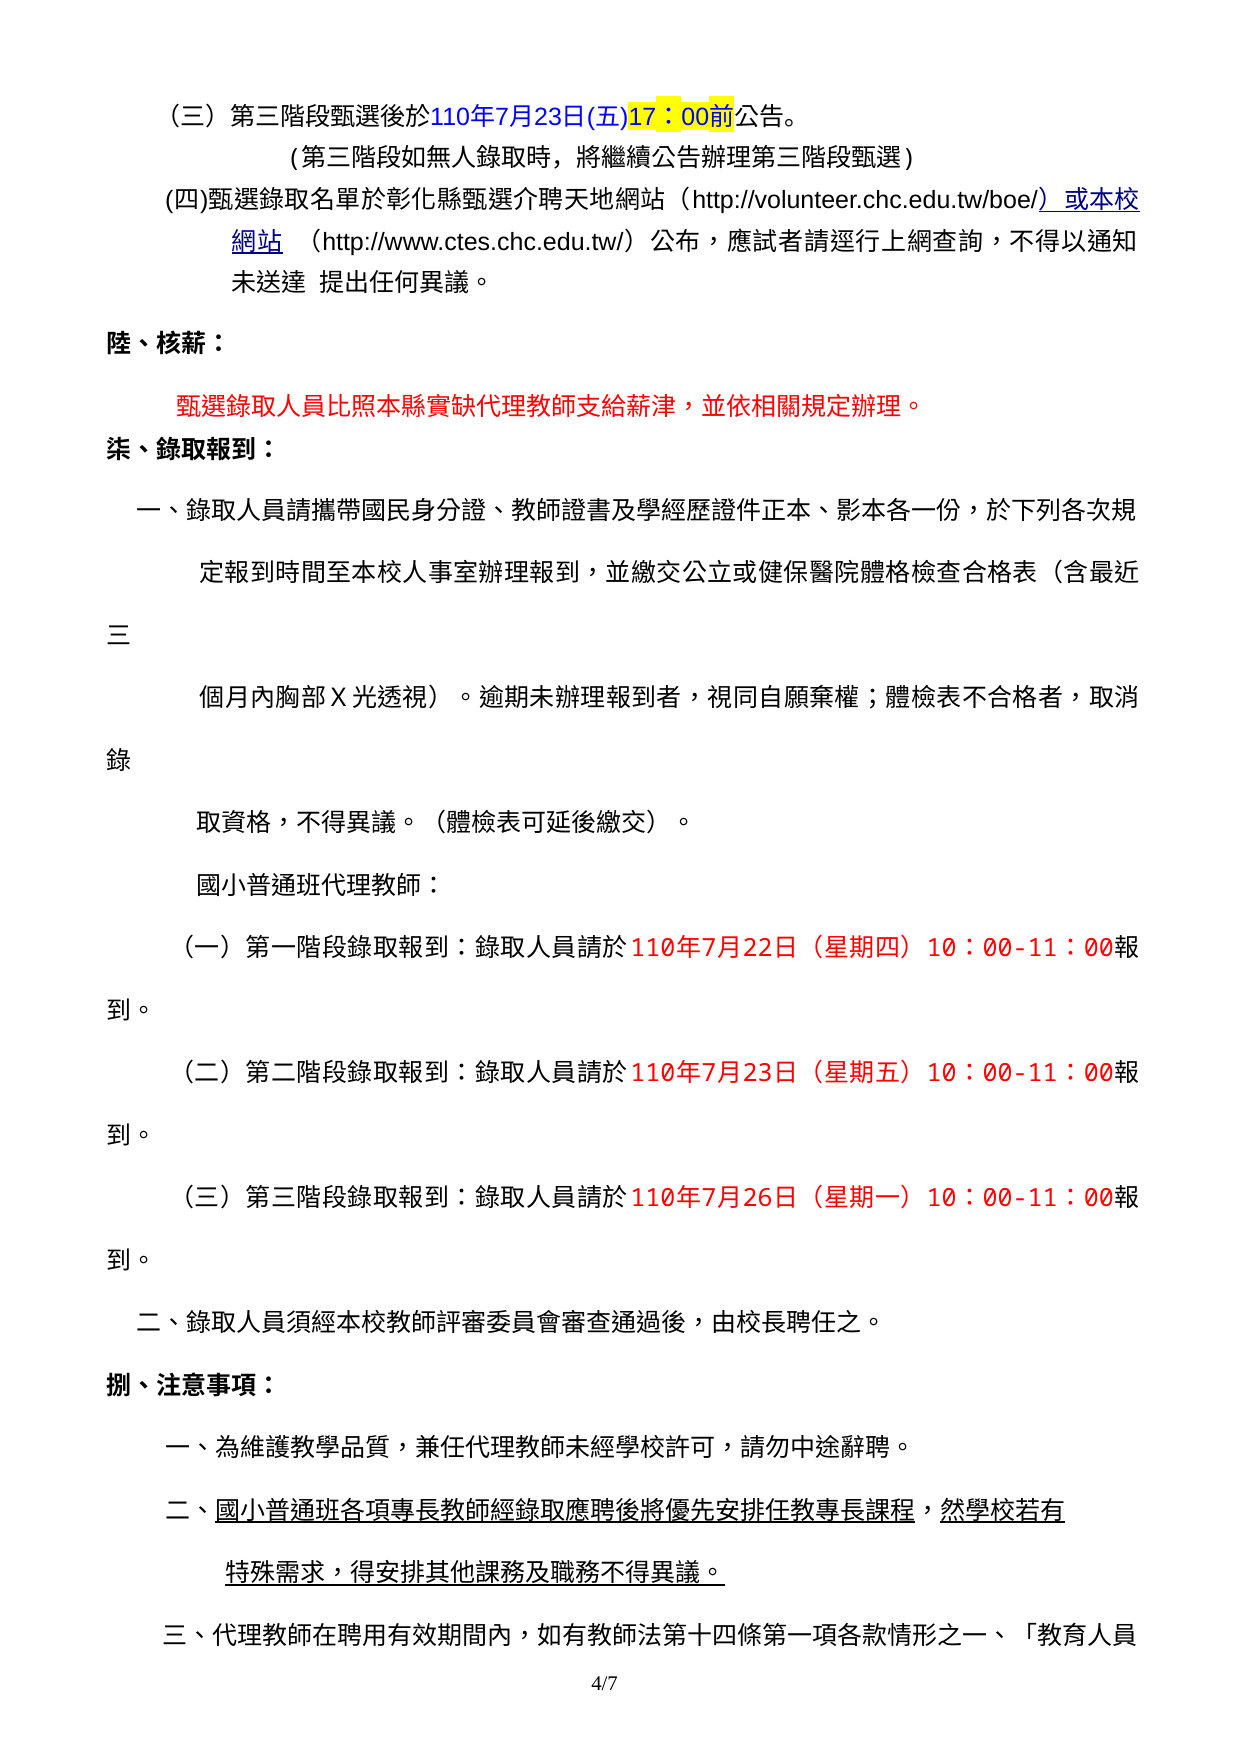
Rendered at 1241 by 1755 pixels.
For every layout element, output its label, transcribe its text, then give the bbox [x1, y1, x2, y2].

text 柒、錄取報到： [106, 425, 1140, 467]
text （二）第二階段錄取報到：錄取人員請於110年7月23日（星期五）10：00-11：00報到。 [106, 1029, 1140, 1154]
text （三）第三階段錄取報到：錄取人員請於110年7月26日（星期一）10：00-11：00報到。 [106, 1154, 1140, 1279]
text （一）第一階段錄取報到：錄取人員請於110年7月22日（星期四）10：00-11：00報到。 [106, 904, 1140, 1029]
text 個月內胸部Ｘ光透視）。逾期未辦理報到者，視同自願棄權；體檢表不合格者，取消錄 [106, 654, 1140, 779]
text 取資格，不得異議。（體檢表可延後繳交）。 [106, 779, 1140, 842]
text 一、錄取人員請攜帶國民身分證、教師證書及學經歷證件正本、影本各一份，於下列各次規 [106, 467, 1140, 529]
text 陸、核薪： [106, 300, 1140, 363]
text 二、國小普通班各項專長教師經錄取應聘後將優先安排任教專長課程，然學校若有 [165, 1467, 1140, 1529]
text （三）第三階段甄選後於110年7月23日(五)17：00前公告。 [106, 92, 1140, 133]
text 定報到時間至本校人事室辦理報到，並繳交公立或健保醫院體格檢查合格表（含最近三 [106, 529, 1140, 654]
text 國小普通班代理教師： [106, 842, 1140, 904]
text 一、為維護教學品質，兼任代理教師未經學校許可，請勿中途辭聘。 [165, 1404, 1140, 1467]
text 二、錄取人員須經本校教師評審委員會審查通過後，由校長聘任之。 [106, 1279, 1140, 1342]
text 特殊需求，得安排其他課務及職務不得異議。 [165, 1529, 1140, 1592]
text (第三階段如無人錄取時，將繼續公告辦理第三階段甄選) [106, 133, 1140, 175]
text 三、代理教師在聘用有效期間內，如有教師法第十四條第一項各款情形之一、「教育人員任用條例」第31條各款、第33條之規定或無法勝任教學工作者，由校長予以解聘之，不得異議。 [162, 1592, 1140, 1654]
text (四)甄選錄取名單於彰化縣甄選介聘天地網站（http://volunteer.chc.edu.tw/boe/）或本校網站 （http://www.ctes.chc.edu.tw/）公布，應試者請逕行上網查詢，不得以通知未送達 提出任何異議。 [106, 175, 1140, 300]
text 甄選錄取人員比照本縣實缺代理教師支給薪津，並依相關規定辦理。 [106, 363, 1140, 425]
text 捌、注意事項： [106, 1342, 1140, 1404]
